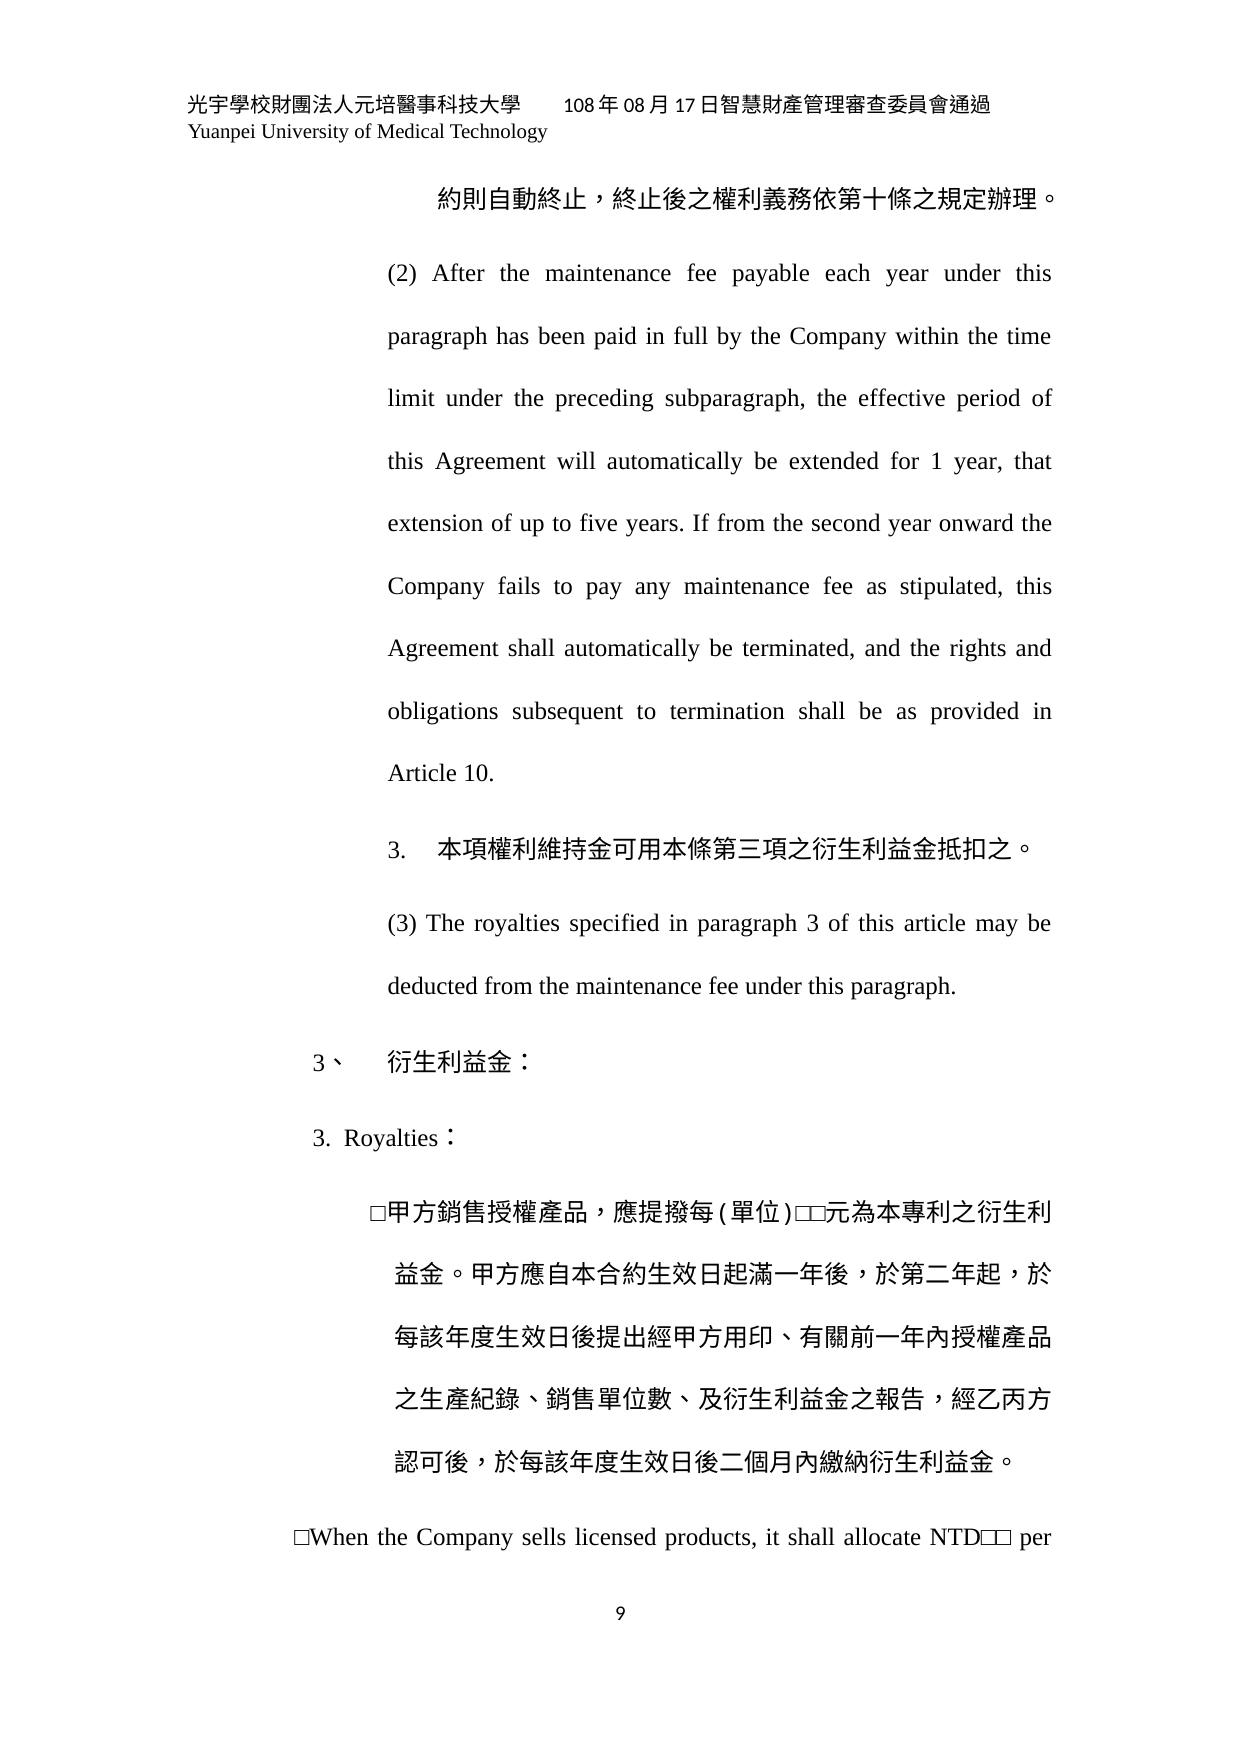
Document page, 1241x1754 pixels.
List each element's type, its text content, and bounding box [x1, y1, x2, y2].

text □When the Company sells licensed products, it shall allocate NTD□□ per [158, 1494, 1053, 1556]
text (2) After the maintenance fee payable each year under this paragraph has been paid in full by the Company within the time limit under the preceding subparagraph, the effective period of this Agreement will automatically be extended for 1 year, that extension of up to five years. If from the second year onward the Company fails to pay any maintenance fee as stipulated, this Agreement shall automatically be terminated, and the rights and obligations subsequent to termination shall be as provided in Article 10. [387, 231, 1053, 385]
list 本項逐年應給付之權利維持金，甲方於前款期限內完成給付後，本合約有效期限將自動延展一年，至多延展五年，若甲方於第二年起未依規定給付權利維持金，本合約則自動終止，終止後之權利義務依第十條之規定辦理。 [387, 156, 1053, 219]
text □甲方銷售授權產品，應提撥每(單位)□□元為本專利之衍生利益金。甲方應自本合約生效日起滿一年後，於第二年起，於每該年度生效日後提出經甲方用印、有關前一年內授權產品之生產紀錄、銷售單位數、及衍生利益金之報告，經乙丙方認可後，於每該年度生效日後二個月內繳納衍生利益金。 [158, 1169, 1053, 1481]
